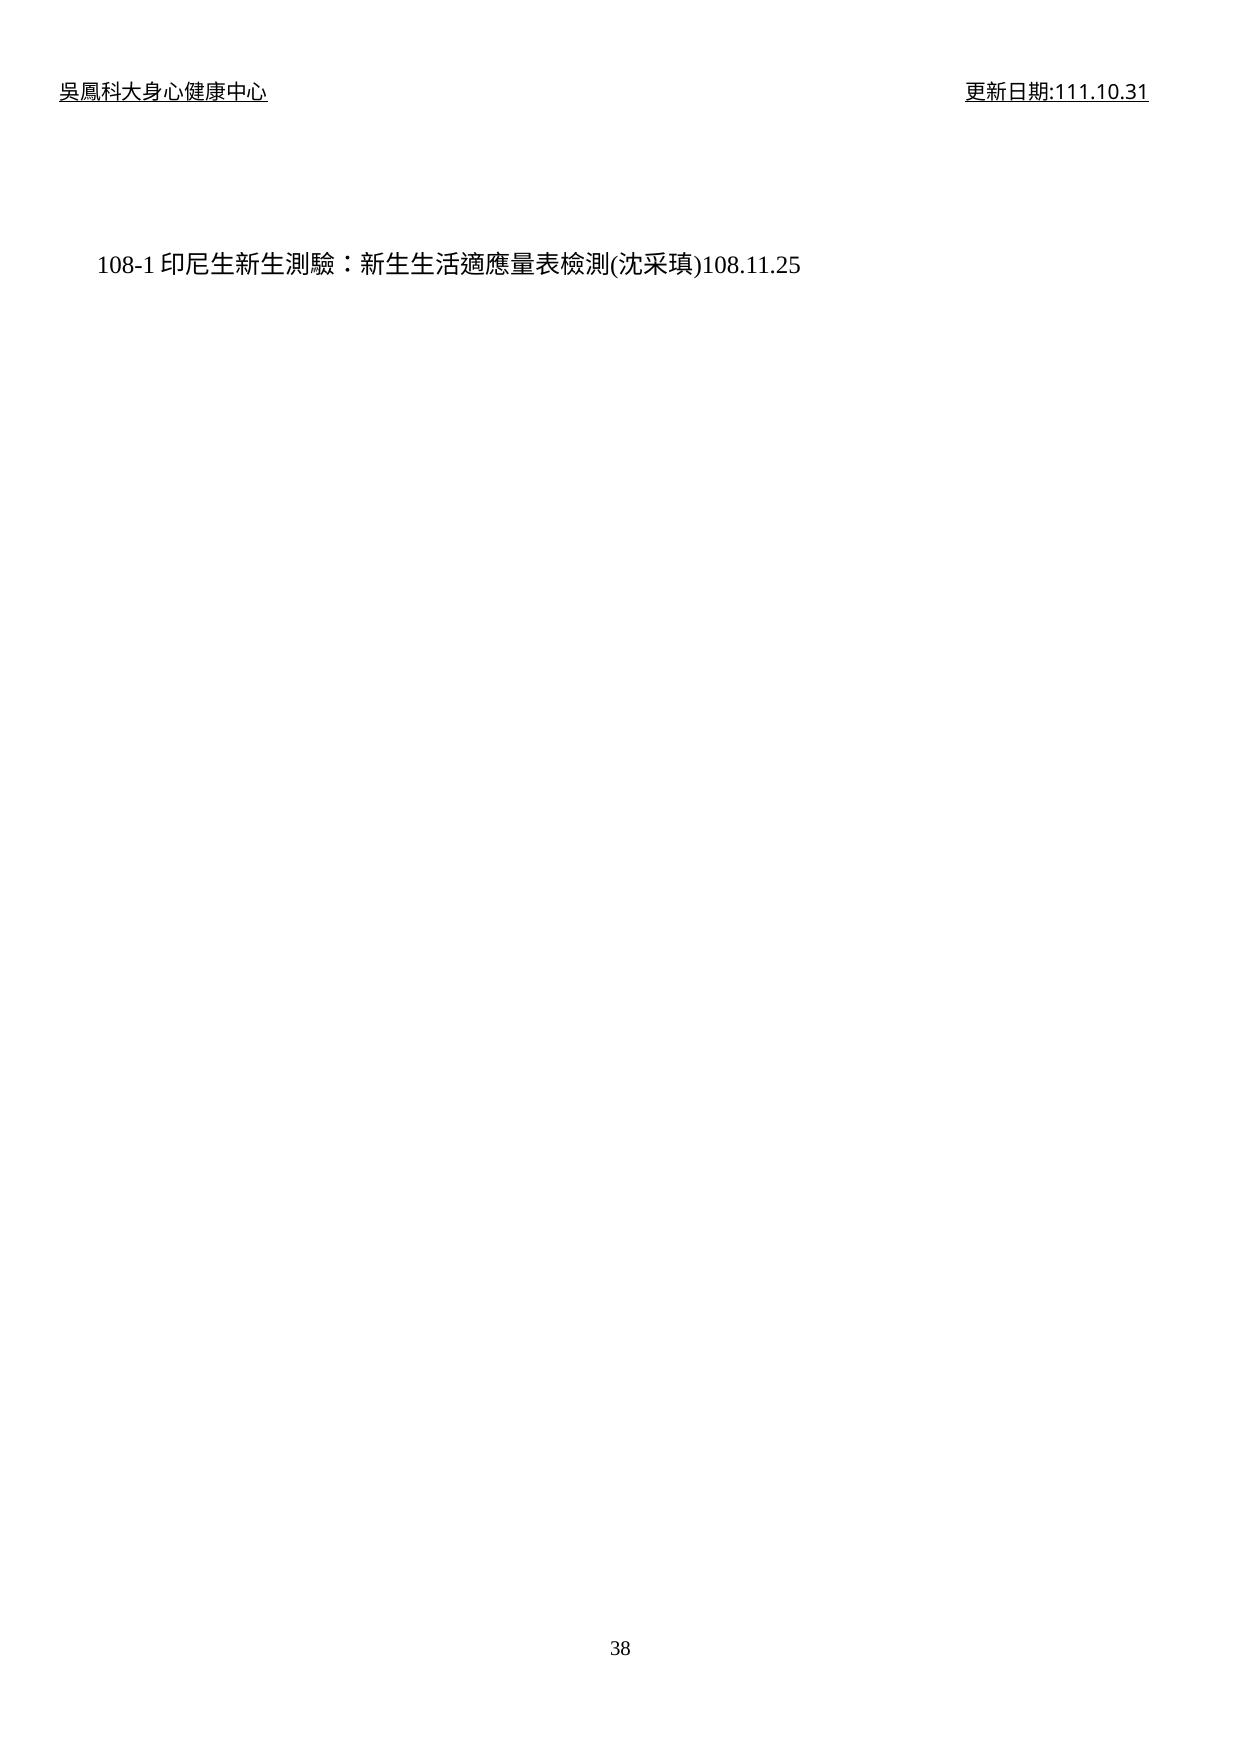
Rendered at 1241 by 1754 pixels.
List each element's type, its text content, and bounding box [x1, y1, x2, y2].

text 108-1印尼生新生測驗：新生生活適應量表檢測(沈采瑱)108.11.25 [97, 221, 1181, 283]
